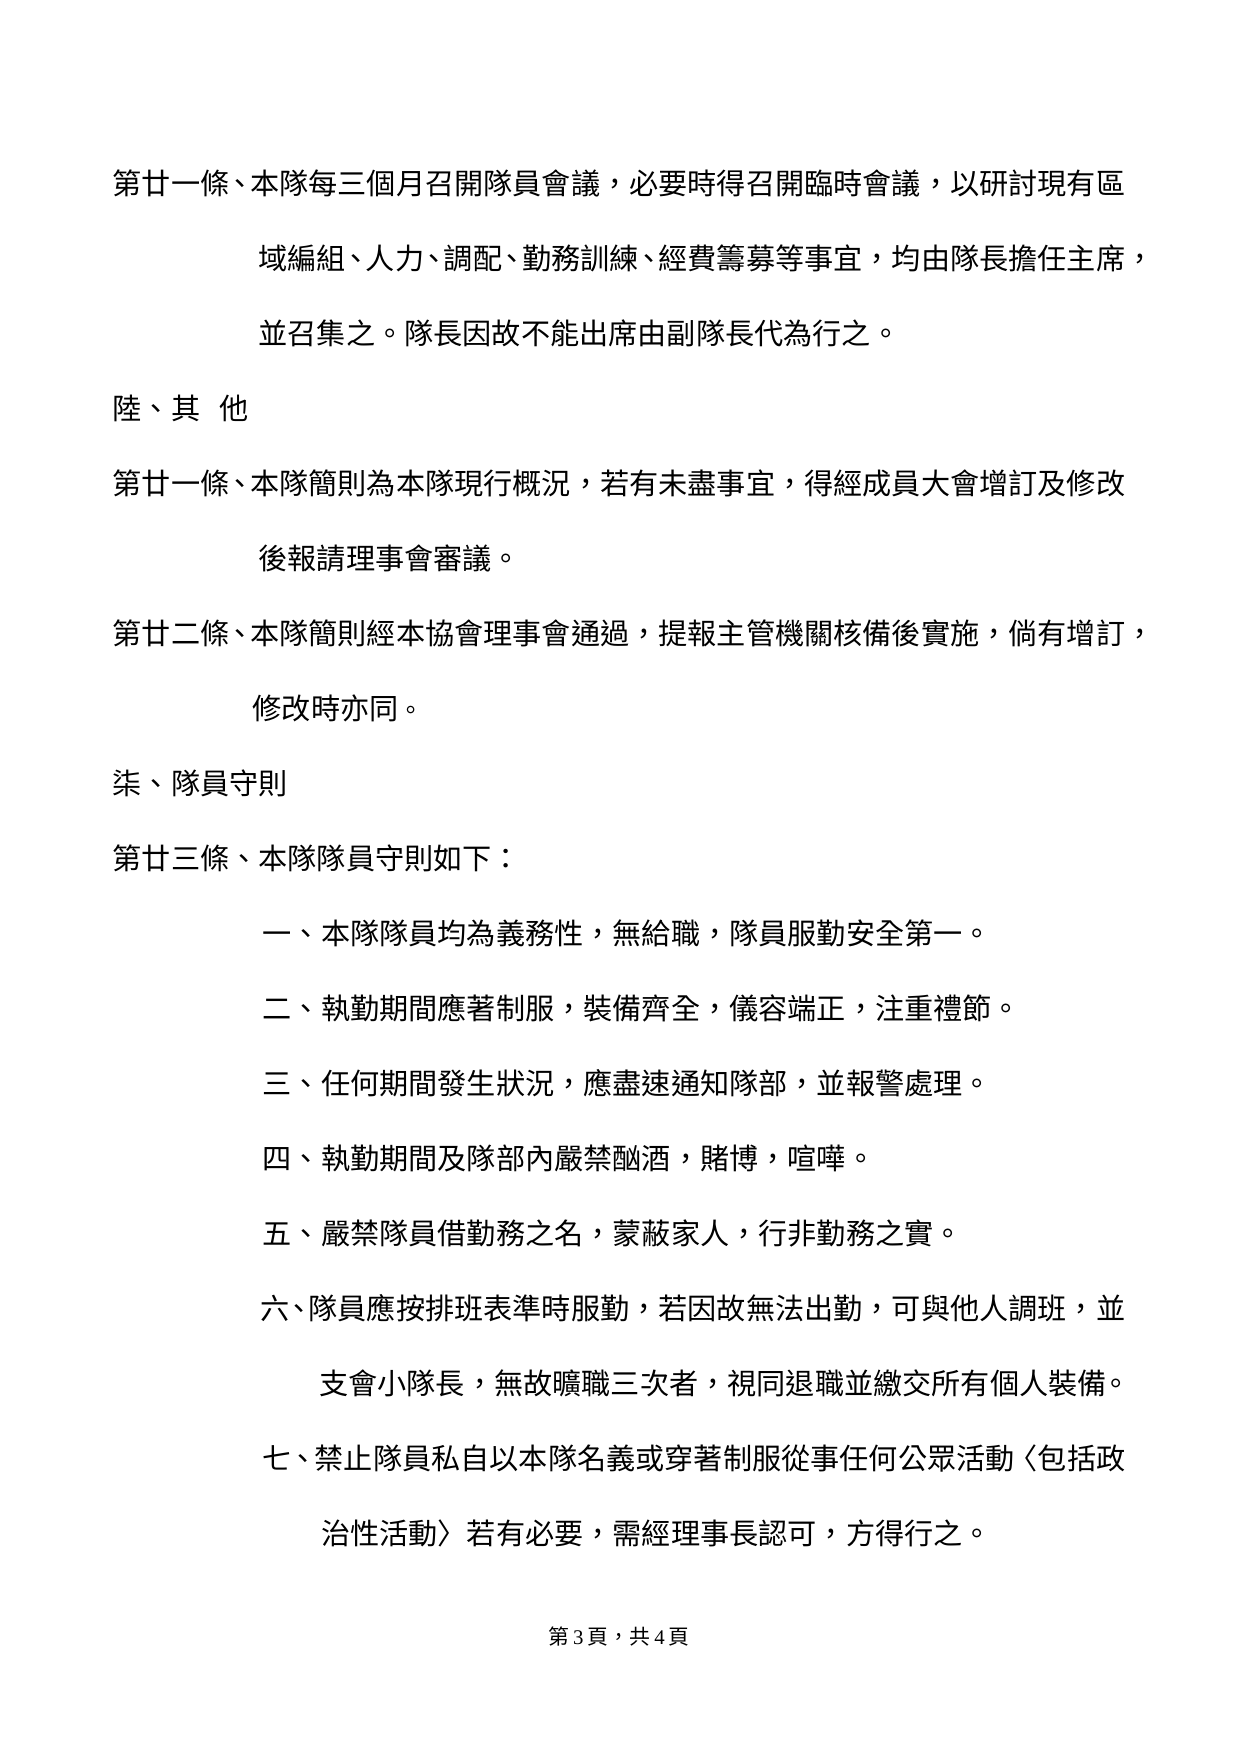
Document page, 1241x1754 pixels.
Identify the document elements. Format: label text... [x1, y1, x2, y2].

text 四、執勤期間及隊部內嚴禁酗酒，賭博，喧嘩。 [262, 1119, 1125, 1194]
text 第廿一條、本隊每三個月召開隊員會議，必要時得召開臨時會議，以研討現有區域編組、人力、調配、勤務訓練、經費籌募等事宜，均由隊長擔任主席，並召集之。隊長因故不能出席由副隊長代為行之。 [112, 144, 1125, 369]
text 第廿二條、本隊簡則經本協會理事會通過，提報主管機關核備後實施，倘有增訂，修改時亦同。 [112, 594, 1125, 744]
text 柒、隊員守則 [112, 744, 1125, 819]
text 一、本隊隊員均為義務性，無給職，隊員服勤安全第一。 [262, 894, 1125, 969]
text 七、禁止隊員私自以本隊名義或穿著制服從事任何公眾活動〈包括政治性活動〉若有必要，需經理事長認可，方得行之。 [262, 1419, 1125, 1569]
text 六、隊員應按排班表準時服勤，若因故無法出勤，可與他人調班，並支會小隊長，無故曠職三次者，視同退職並繳交所有個人裝備。 [260, 1269, 1125, 1419]
text 三、任何期間發生狀況，應盡速通知隊部，並報警處理。 [262, 1044, 1125, 1119]
text 第廿三條、本隊隊員守則如下： [112, 819, 1125, 894]
text 第廿一條、本隊簡則為本隊現行概況，若有未盡事宜，得經成員大會增訂及修改後報請理事會審議。 [112, 444, 1125, 594]
text 二、執勤期間應著制服，裝備齊全，儀容端正，注重禮節。 [262, 969, 1125, 1044]
text 陸、其 他 [112, 369, 1125, 444]
text 五、嚴禁隊員借勤務之名，蒙蔽家人，行非勤務之實。 [262, 1194, 1125, 1269]
